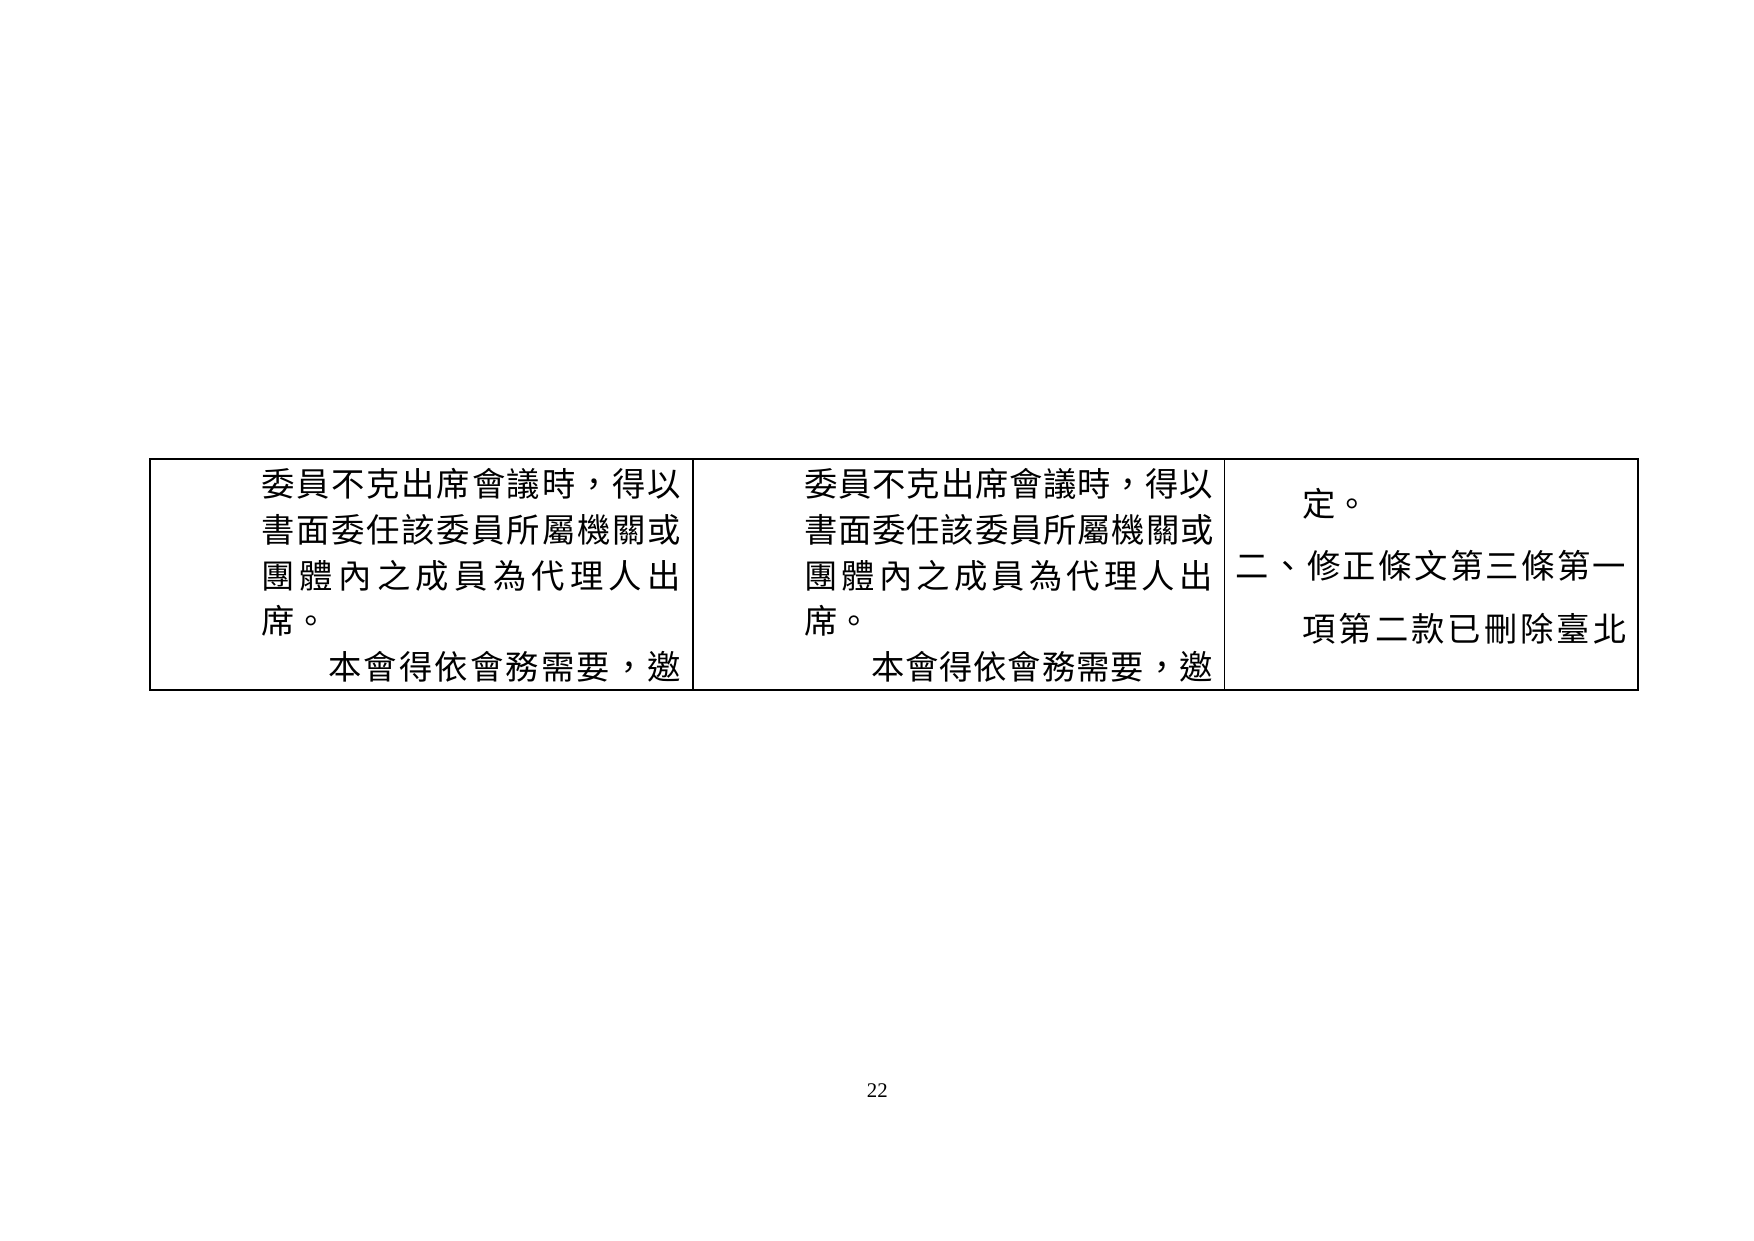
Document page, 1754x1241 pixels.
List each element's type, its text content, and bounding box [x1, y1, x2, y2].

table_cell 委員不克出席會議時，得以書面委任該委員所屬機關或團體內之成員為代理人出席。 本會得依會務需要，邀 [694, 460, 1224, 689]
table_cell 委員不克出席會議時，得以書面委任該委員所屬機關或團體內之成員為代理人出席。 本會得依會務需要，邀 [151, 460, 692, 689]
table_cell 定。 二、修正條文第三條第一項第二款已刪除臺北 [1225, 460, 1637, 689]
